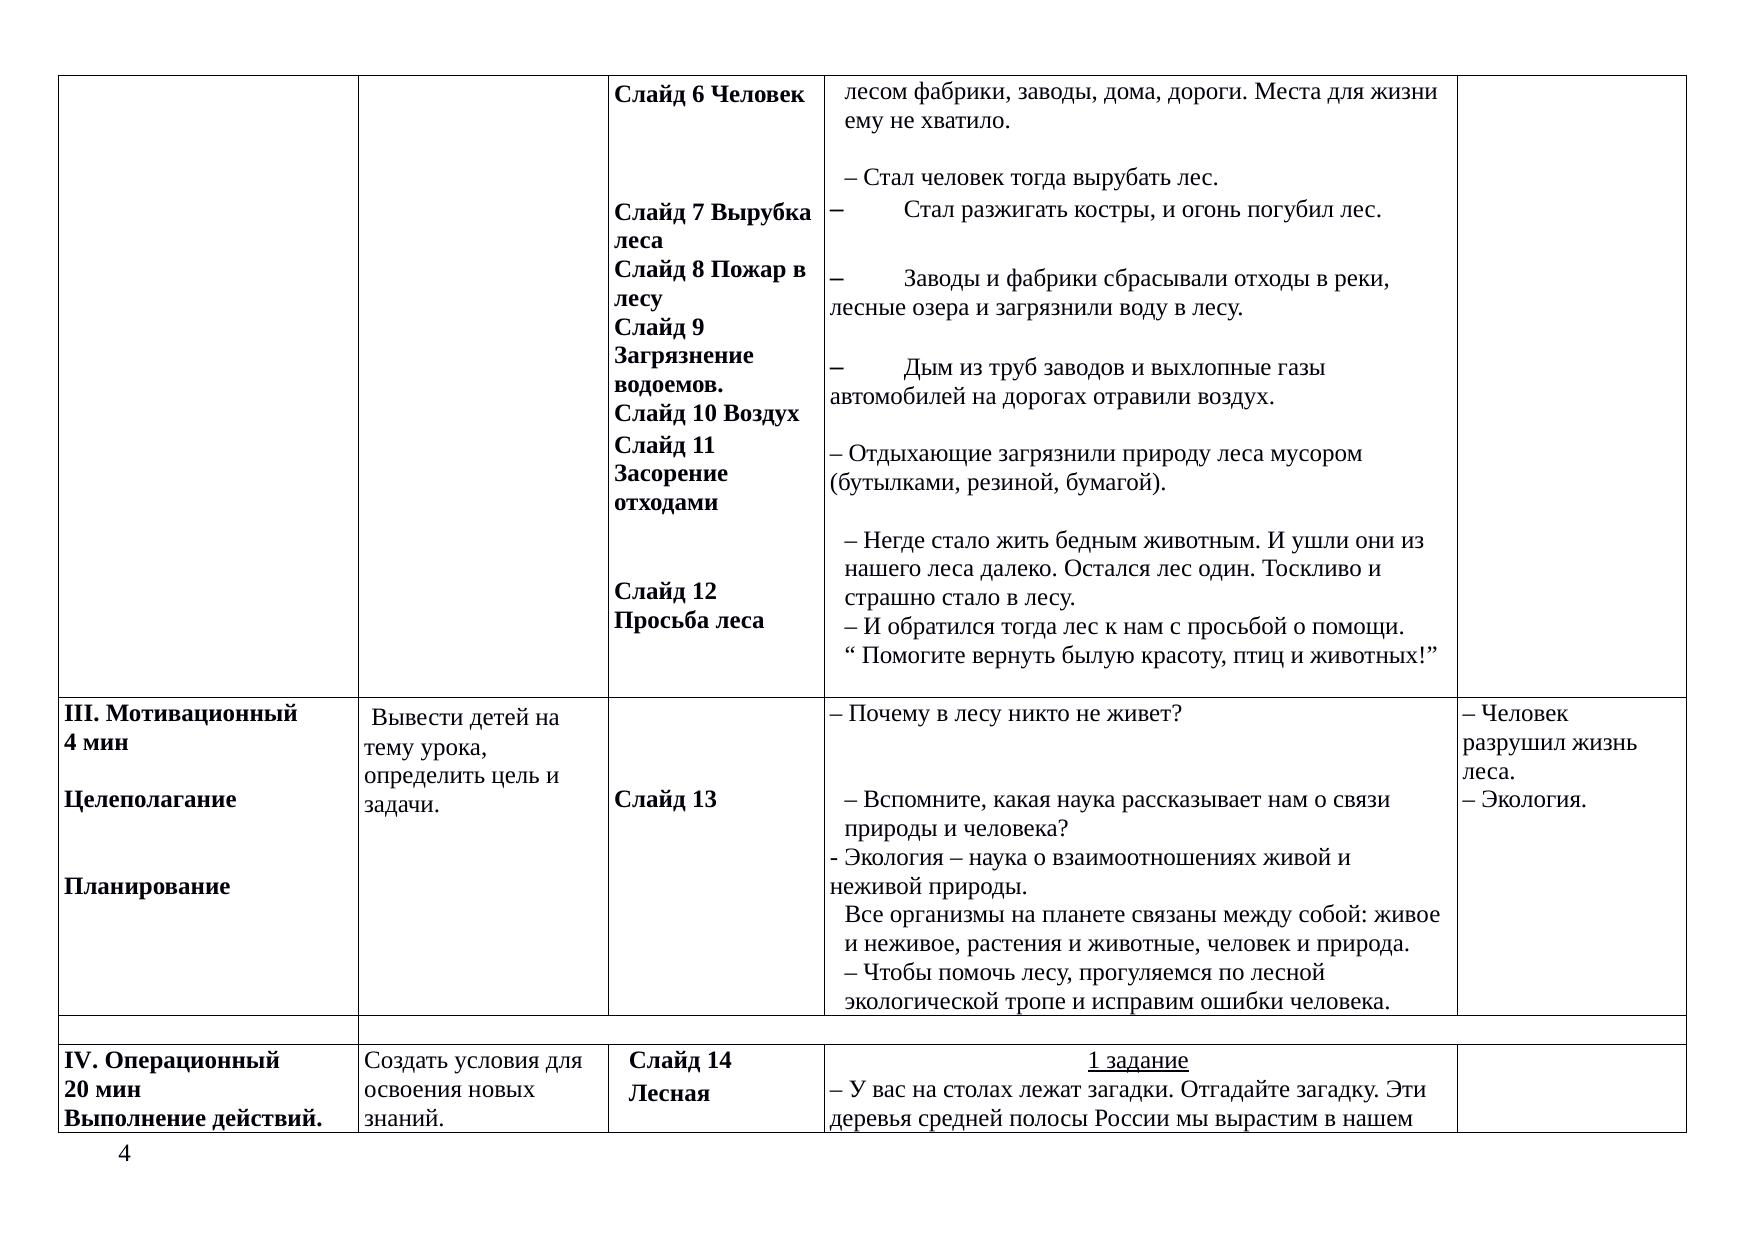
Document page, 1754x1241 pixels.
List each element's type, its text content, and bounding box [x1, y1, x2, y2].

table_cell Создать условия для освоения новых знаний. [359, 1045, 608, 1132]
table_cell – Почему в лесу никто не живет? – Вспомните, какая наука рассказывает нам о связи природы и человека? - Экология – наука о взаимоотношениях живой и неживой природы. Все организмы на планете связаны между собой: живое и неживое, растения и животные, человек и природа. – Чтобы помочь лесу, прогуляемся по лесной экологической тропе и исправим ошибки человека. [825, 698, 1457, 1014]
table_cell [1458, 76, 1686, 697]
table_cell [359, 76, 608, 697]
table_cell [1458, 1045, 1686, 1132]
table_cell [59, 76, 358, 697]
table_cell III. Мотивационный 4 мин Целеполагание Планирование [59, 698, 358, 1014]
table_cell [359, 1016, 1686, 1044]
table_cell Слайд 6 Человек Слайд 7 Вырубка леса Слайд 8 Пожар в лесу Слайд 9 Загрязнение водоемов. Слайд 10 Воздух Слайд 11 Засорение отходами Слайд 12 Просьба леса [609, 76, 824, 697]
table_cell [59, 1016, 358, 1044]
table_cell Вывести детей на тему урока, определить цель и задачи. [359, 698, 608, 1014]
table_cell – Человек разрушил жизнь леса. – Экология. [1458, 698, 1686, 1014]
table_cell лесом фабрики, заводы, дома, дороги. Места для жизни ему не хватило. – Стал человек тогда вырубать лес. Стал разжигать костры, и огонь погубил лес. Заводы и фабрики сбрасывали отходы в реки, лесные озера и загрязнили воду в лесу. Дым из труб заводов и выхлопные газы автомобилей на дорогах отравили воздух. – Отдыхающие загрязнили природу леса мусором (бутылками, резиной, бумагой). – Негде стало жить бедным животным. И ушли они из нашего леса далеко. Остался лес один. Тоскливо и страшно стало в лесу. – И обратился тогда лес к нам с просьбой о помощи. “ Помогите вернуть былую красоту, птиц и животных!” [825, 76, 1457, 697]
table_cell IV. Операционный 20 мин Выполнение действий. [59, 1045, 358, 1132]
table_cell 1 задание – У вас на столах лежат загадки. Отгадайте загадку. Эти деревья средней полосы России мы вырастим в нашем [825, 1045, 1457, 1132]
table_cell Слайд 14 Лесная [609, 1045, 824, 1132]
table_cell Слайд 13 [609, 698, 824, 1014]
